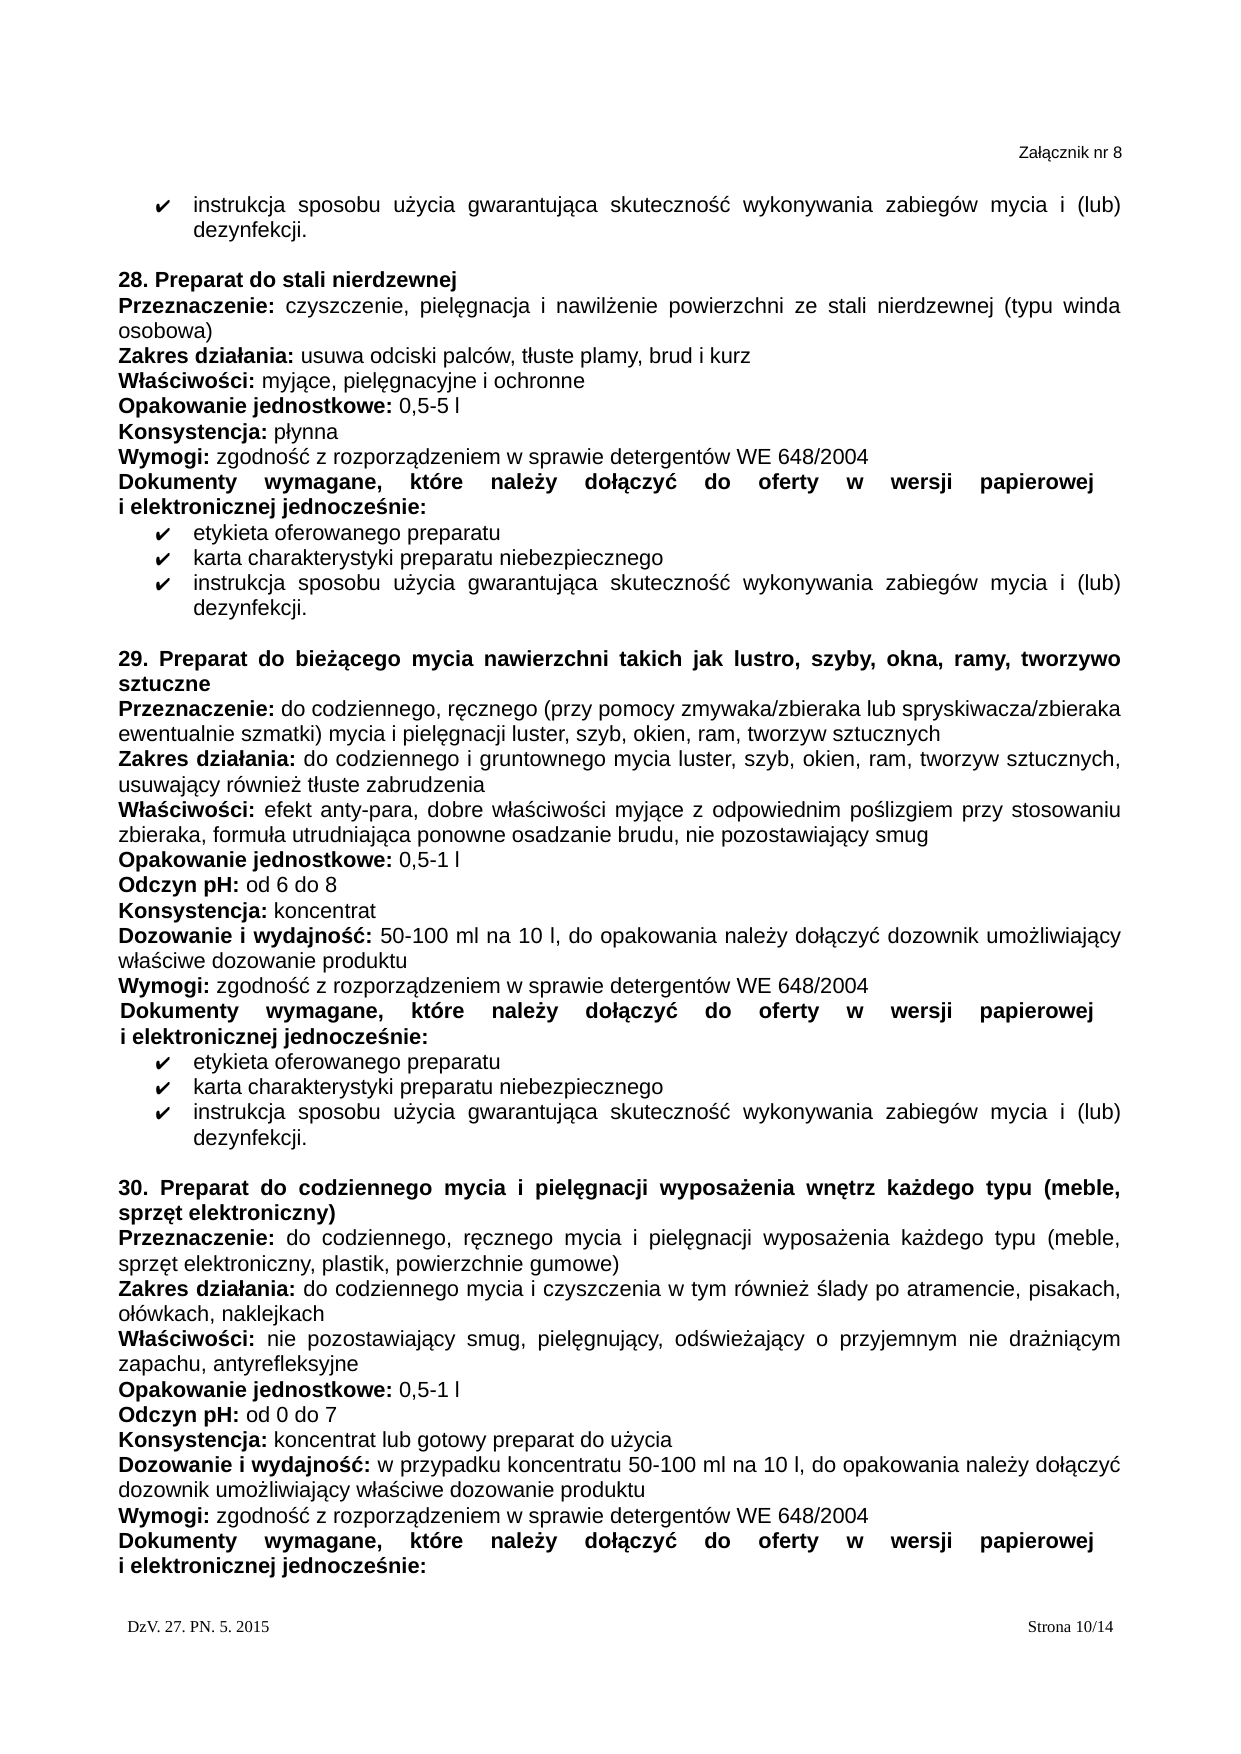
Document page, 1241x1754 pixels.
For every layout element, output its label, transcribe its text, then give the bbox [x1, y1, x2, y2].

text Zakres działania: usuwa odciski palców, tłuste plamy, brud i kurz [118, 343, 1122, 368]
list instrukcja sposobu użycia gwarantująca skuteczność wykonywania zabiegów mycia i (lub) dezynfekcji. [156, 192, 1122, 242]
list instrukcja sposobu użycia gwarantująca skuteczność wykonywania zabiegów mycia i (lub) dezynfekcji. [156, 570, 1122, 620]
text Zakres działania: do codziennego i gruntownego mycia luster, szyb, okien, ram, tworzyw sztucznych, usuwający również tłuste zabrudzenia [118, 746, 1122, 797]
text Odczyn pH: od 6 do 8 [118, 872, 1122, 898]
text Przeznaczenie: do codziennego, ręcznego mycia i pielęgnacji wyposażenia każdego typu (meble, sprzęt elektroniczny, plastik, powierzchnie gumowe) [118, 1225, 1122, 1276]
text Opakowanie jednostkowe: 0,5-5 l [118, 393, 1122, 419]
text 28. Preparat do stali nierdzewnej [118, 267, 1122, 293]
list karta charakterystyki preparatu niebezpiecznego [156, 545, 1122, 570]
text 29. Preparat do bieżącego mycia nawierzchni takich jak lustro, szyby, okna, ramy, tworzywo sztuczne [118, 646, 1122, 696]
text Właściwości: myjące, pielęgnacyjne i ochronne [118, 368, 1122, 393]
text Zakres działania: do codziennego mycia i czyszczenia w tym również ślady po atramencie, pisakach, ołówkach, naklejkach [118, 1276, 1122, 1326]
list etykieta oferowanego preparatu [156, 1049, 1122, 1074]
text Dokumenty wymagane, które należy dołączyć do oferty w wersji papierowej i elektronicznej jednocześnie: [118, 469, 1122, 519]
text Wymogi: zgodność z rozporządzeniem w sprawie detergentów WE 648/2004 [118, 444, 1122, 469]
text Dozowanie i wydajność: 50-100 ml na 10 l, do opakowania należy dołączyć dozownik umożliwiający właściwe dozowanie produktu [118, 923, 1122, 973]
list instrukcja sposobu użycia gwarantująca skuteczność wykonywania zabiegów mycia i (lub) dezynfekcji. [156, 1099, 1122, 1150]
list karta charakterystyki preparatu niebezpiecznego [156, 1074, 1122, 1099]
text Dozowanie i wydajność: w przypadku koncentratu 50-100 ml na 10 l, do opakowania należy dołączyć dozownik umożliwiający właściwe dozowanie produktu [118, 1452, 1122, 1503]
text Odczyn pH: od 0 do 7 [118, 1402, 1122, 1427]
text Konsystencja: koncentrat [118, 898, 1122, 923]
list Dokumenty wymagane, które należy dołączyć do oferty w wersji papierowej i elektronicznej jednocześnie: [118, 998, 1122, 1049]
text Konsystencja: koncentrat lub gotowy preparat do użycia [118, 1427, 1122, 1452]
list etykieta oferowanego preparatu [156, 519, 1122, 545]
text 30. Preparat do codziennego mycia i pielęgnacji wyposażenia wnętrz każdego typu (meble, sprzęt elektroniczny) [118, 1175, 1122, 1225]
text Opakowanie jednostkowe: 0,5-1 l [118, 847, 1122, 872]
text Właściwości: nie pozostawiający smug, pielęgnujący, odświeżający o przyjemnym nie drażniącym zapachu, antyrefleksyjne [118, 1326, 1122, 1377]
text Wymogi: zgodność z rozporządzeniem w sprawie detergentów WE 648/2004 [118, 973, 1122, 998]
text Konsystencja: płynna [118, 419, 1122, 444]
list Dokumenty wymagane, które należy dołączyć do oferty w wersji papierowej i elektronicznej jednocześnie: [117, 1528, 1122, 1578]
text Opakowanie jednostkowe: 0,5-1 l [118, 1377, 1122, 1402]
text Przeznaczenie: do codziennego, ręcznego (przy pomocy zmywaka/zbieraka lub spryskiwacza/zbieraka ewentualnie szmatki) mycia i pielęgnacji luster, szyb, okien, ram, tworzyw sztucznych [118, 696, 1122, 746]
text Właściwości: efekt anty-para, dobre właściwości myjące z odpowiednim poślizgiem przy stosowaniu zbieraka, formuła utrudniająca ponowne osadzanie brudu, nie pozostawiający smug [118, 797, 1122, 847]
text Przeznaczenie: czyszczenie, pielęgnacja i nawilżenie powierzchni ze stali nierdzewnej (typu winda osobowa) [118, 293, 1122, 343]
text Wymogi: zgodność z rozporządzeniem w sprawie detergentów WE 648/2004 [118, 1503, 1122, 1528]
